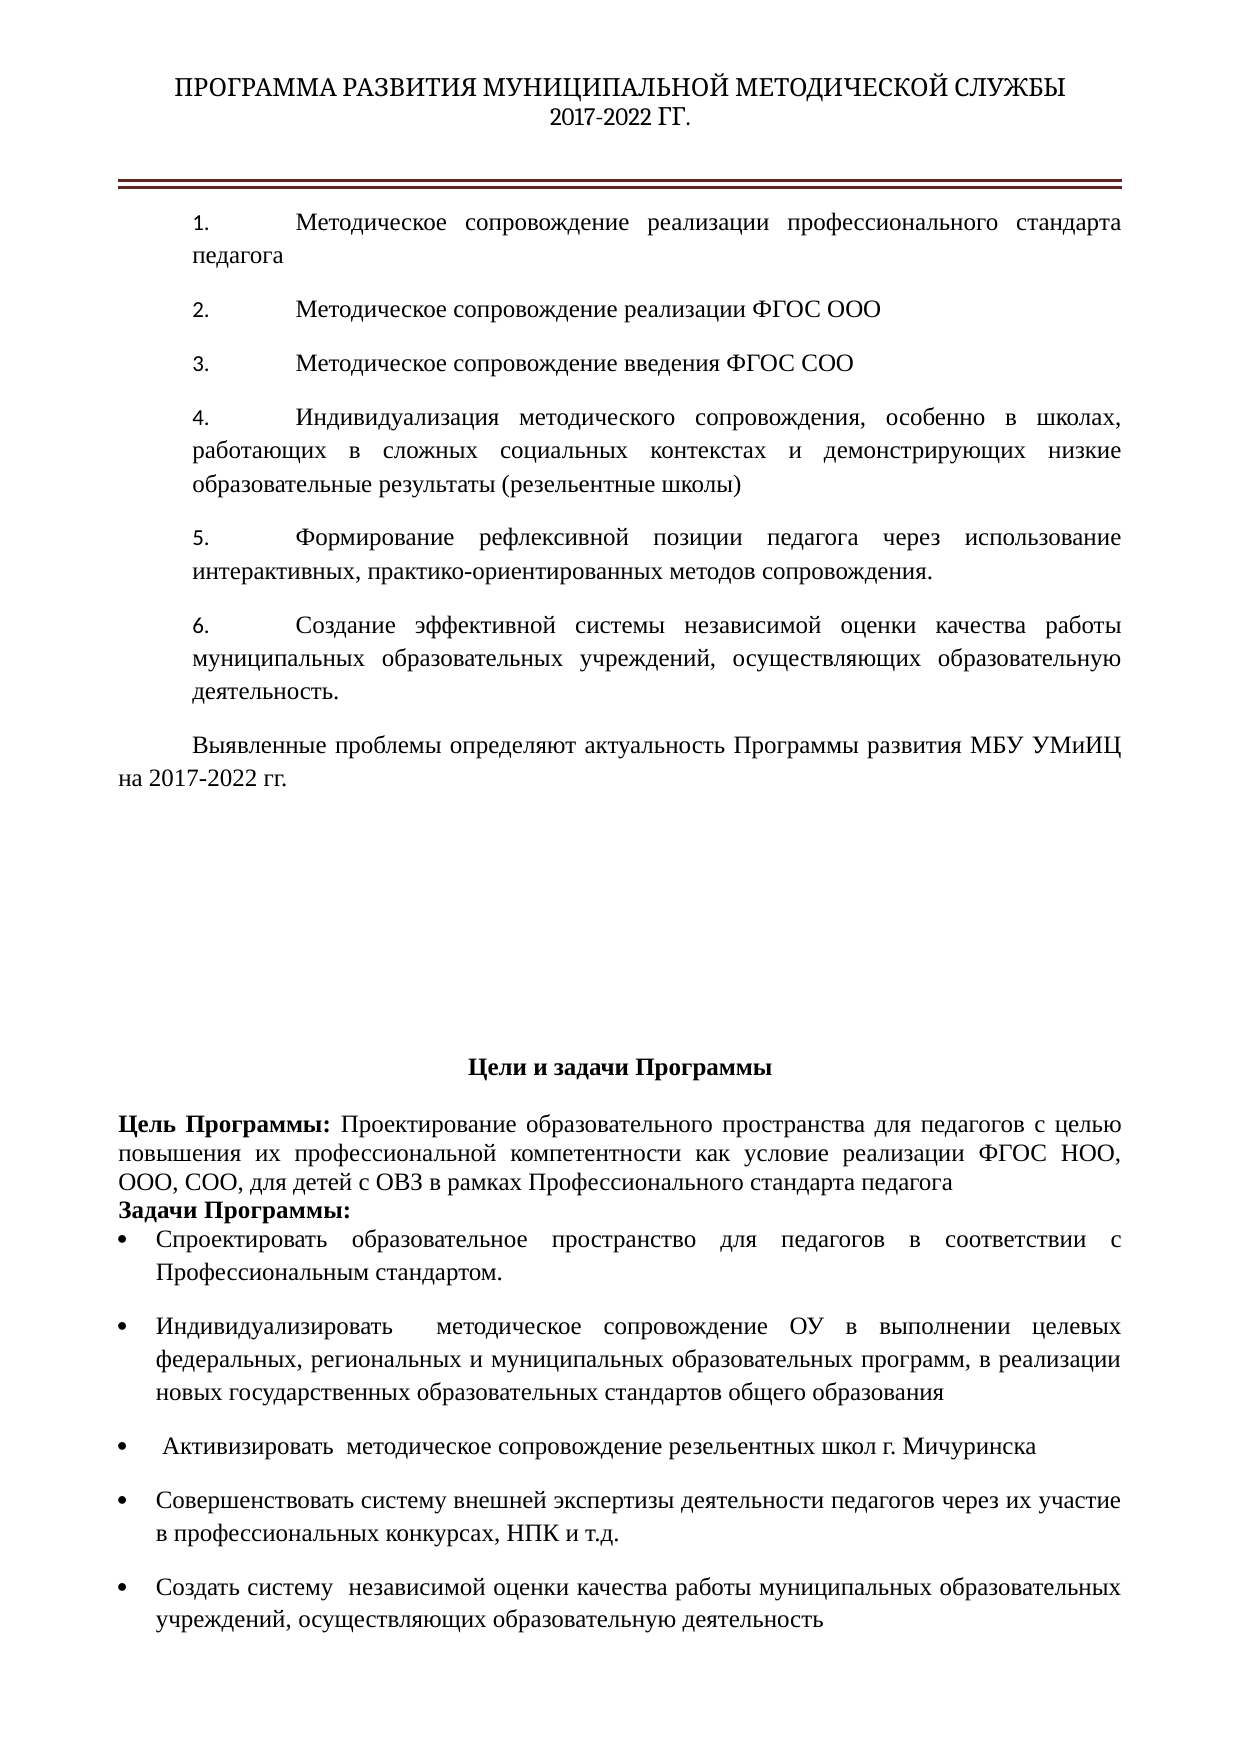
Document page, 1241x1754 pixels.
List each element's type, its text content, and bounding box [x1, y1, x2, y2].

list Индивидуализировать методическое сопровождение ОУ в выполнении целевых федеральных, региональных и муниципальных образовательных программ, в реализации новых государственных образовательных стандартов общего образования [118, 1311, 1122, 1406]
list Активизировать методическое сопровождение резельентных школ г. Мичуринска [118, 1431, 1122, 1459]
list Создать систему независимой оценки качества работы муниципальных образовательных учреждений, осуществляющих образовательную деятельность [118, 1572, 1122, 1633]
list Методическое сопровождение введения ФГОС СОО [192, 348, 1122, 377]
text Задачи Программы: [118, 1195, 1122, 1224]
list Методическое сопровождение реализации профессионального стандарта педагога [192, 207, 1122, 269]
text Цели и задачи Программы [118, 1052, 1122, 1080]
list Индивидуализация методического сопровождения, особенно в школах, работающих в сложных социальных контекстах и демонстрирующих низкие образовательные результаты (резельентные школы) [192, 402, 1122, 497]
list Спроектировать образовательное пространство для педагогов в соответствии с Профессиональным стандартом. [118, 1224, 1122, 1286]
list Формирование рефлексивной позиции педагога через использование интерактивных, практико-ориентированных методов сопровождения. [192, 522, 1122, 584]
list Совершенствовать систему внешней экспертизы деятельности педагогов через их участие в профессиональных конкурсах, НПК и т.д. [118, 1485, 1122, 1546]
list Методическое сопровождение реализации ФГОС ООО [192, 294, 1122, 323]
text Цель Программы: Проектирование образовательного пространства для педагогов с целью повышения их профессиональной компетентности как условие реализации ФГОС НОО, ООО, СОО, для детей с ОВЗ в рамках Профессионального стандарта педагога [118, 1109, 1122, 1195]
list Создание эффективной системы независимой оценки качества работы муниципальных образовательных учреждений, осуществляющих образовательную деятельность. [192, 610, 1122, 705]
text Выявленные проблемы определяют актуальность Программы развития МБУ УМиИЦ на 2017-2022 гг. [118, 730, 1122, 792]
